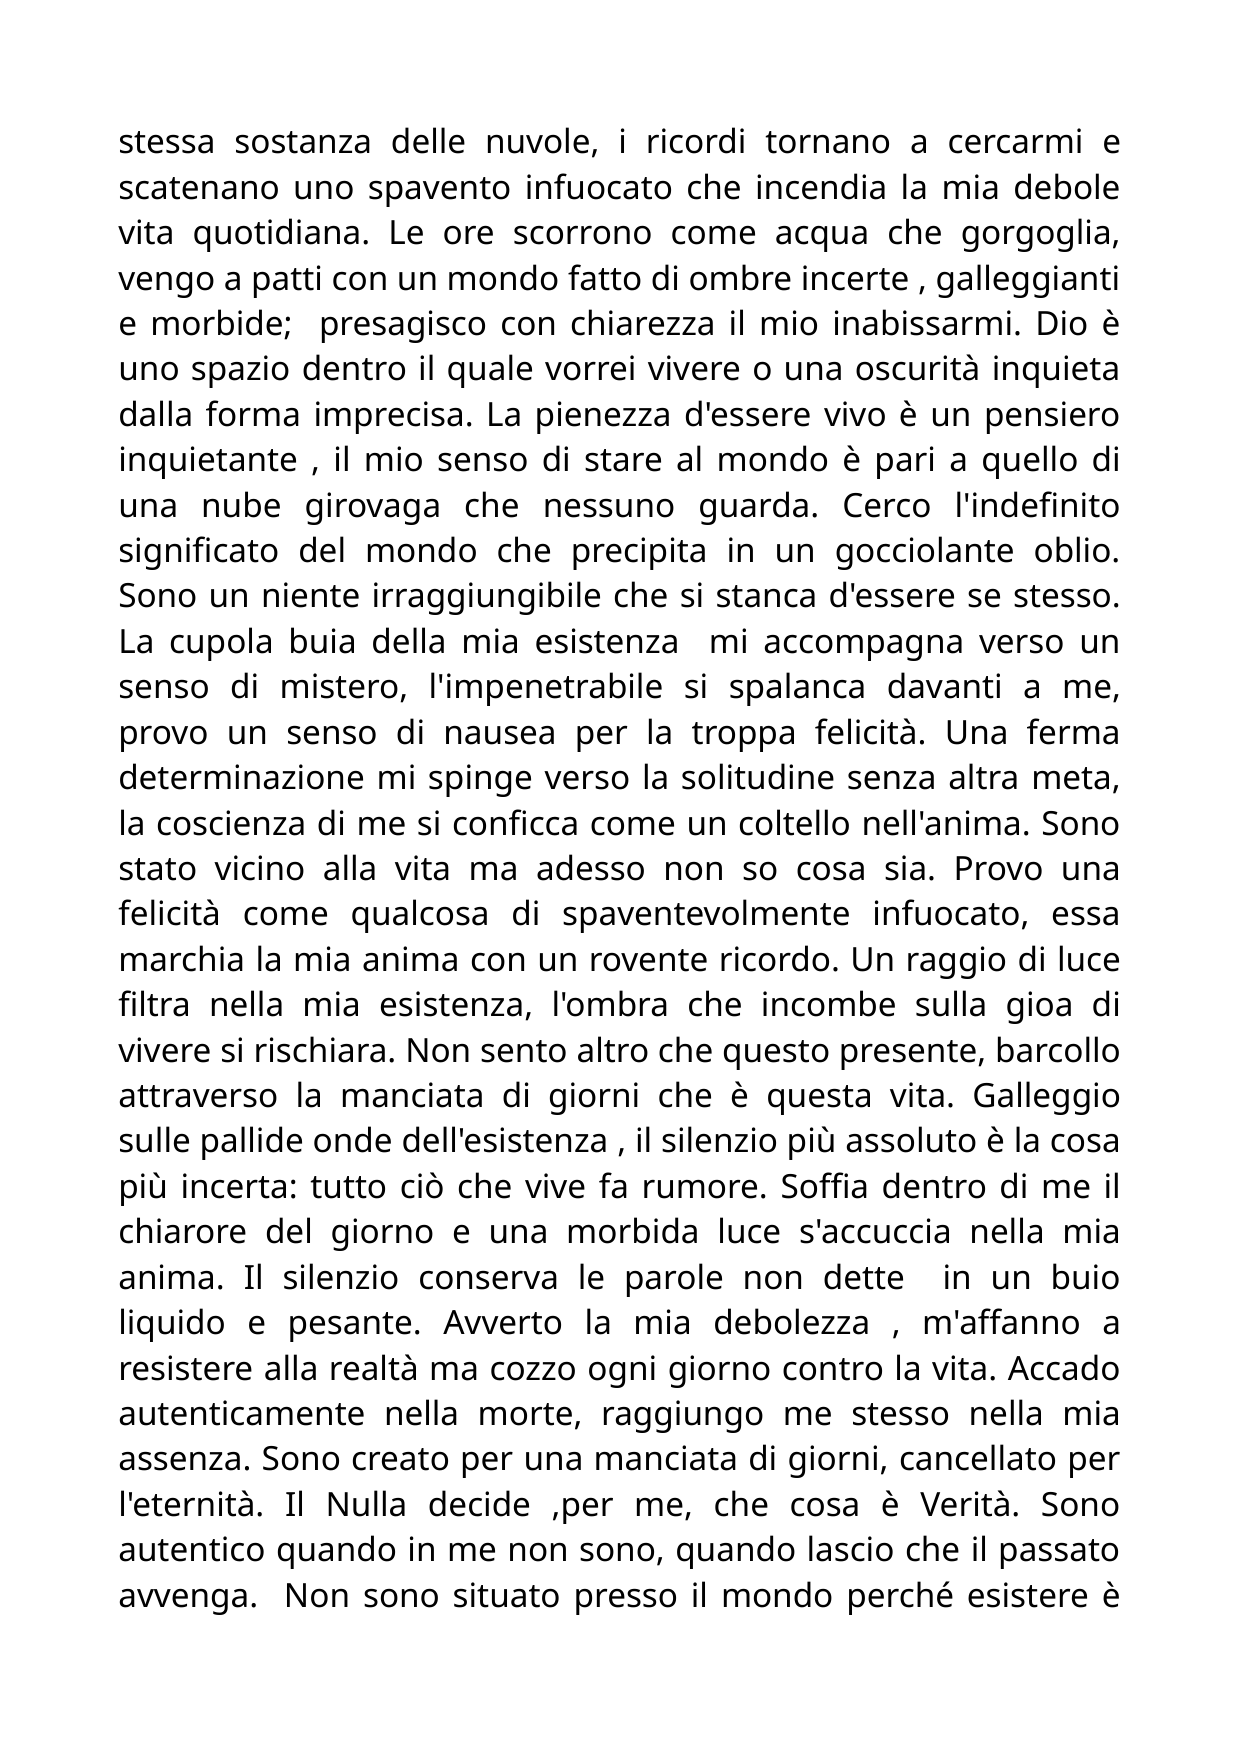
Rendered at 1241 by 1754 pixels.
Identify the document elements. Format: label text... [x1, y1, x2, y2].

text stessa sostanza delle nuvole, i ricordi tornano a cercarmi e scatenano uno spavento infuocato che incendia la mia debole vita quotidiana. Le ore scorrono come acqua che gorgoglia, vengo a patti con un mondo fatto di ombre incerte , galleggianti e morbide; presagisco con chiarezza il mio inabissarmi. Dio è uno spazio dentro il quale vorrei vivere o una oscurità inquieta dalla forma imprecisa. La pienezza d'essere vivo è un pensiero inquietante , il mio senso di stare al mondo è pari a quello di una nube girovaga che nessuno guarda. Cerco l'indefinito significato del mondo che precipita in un gocciolante oblio. Sono un niente irraggiungibile che si stanca d'essere se stesso. La cupola buia della mia esistenza mi accompagna verso un senso di mistero, l'impenetrabile si spalanca davanti a me, provo un senso di nausea per la troppa felicità. Una ferma determinazione mi spinge verso la solitudine senza altra meta, la coscienza di me si conficca come un coltello nell'anima. Sono stato vicino alla vita ma adesso non so cosa sia. Provo una felicità come qualcosa di spaventevolmente infuocato, essa marchia la mia anima con un rovente ricordo. Un raggio di luce filtra nella mia esistenza, l'ombra che incombe sulla gioa di vivere si rischiara. Non sento altro che questo presente, barcollo attraverso la manciata di giorni che è questa vita. Galleggio sulle pallide onde dell'esistenza , il silenzio più assoluto è la cosa più incerta: tutto ciò che vive fa rumore. Soffia dentro di me il chiarore del giorno e una morbida luce s'accuccia nella mia anima. Il silenzio conserva le parole non dette in un buio liquido e pesante. Avverto la mia debolezza , m'affanno a resistere alla realtà ma cozzo ogni giorno contro la vita. Accado autenticamente nella morte, raggiungo me stesso nella mia assenza. Sono creato per una manciata di giorni, cancellato per l'eternità. Il Nulla decide ,per me, che cosa è Verità. Sono autentico quando in me non sono, quando lascio che il passato avvenga. Non sono situato presso il mondo perché esistere è [118, 118, 1122, 1617]
